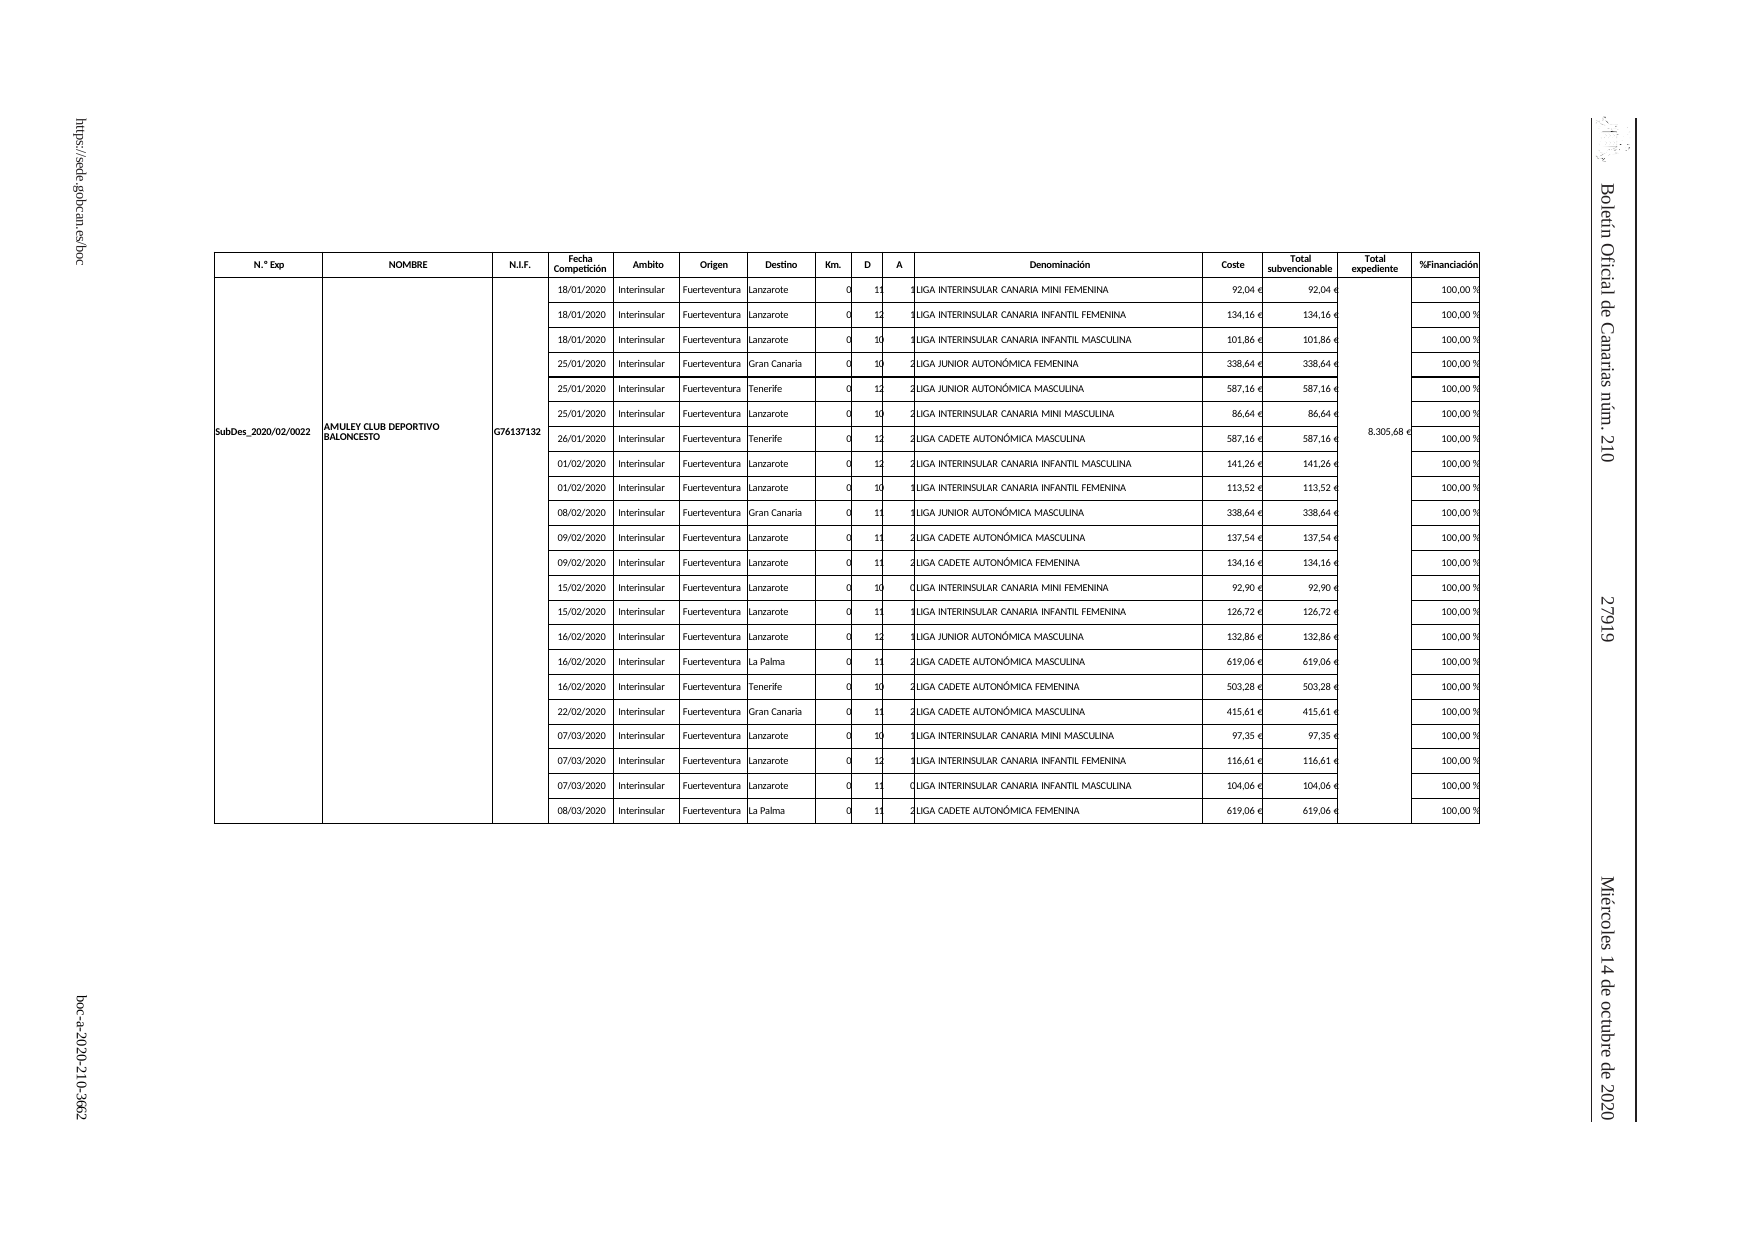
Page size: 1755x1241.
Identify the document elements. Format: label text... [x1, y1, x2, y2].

table_cell 2 [883, 452, 914, 476]
table_cell 10 [852, 477, 882, 500]
table_cell 338,64 € [1263, 501, 1337, 525]
table_cell 0 [816, 774, 851, 798]
table_cell Interinsular [614, 427, 679, 451]
table_cell Fuerteventura [680, 526, 747, 550]
table_header Denominación [915, 253, 1202, 277]
table_cell 0 [883, 774, 914, 798]
table_header %Financiación [1412, 253, 1479, 277]
table_header Total expediente [1338, 253, 1411, 277]
table_cell 0 [816, 576, 851, 599]
table_cell 2 [883, 799, 914, 823]
table_cell Fuerteventura [680, 799, 747, 823]
table_cell 10 [852, 353, 882, 376]
table_cell Lanzarote [748, 477, 815, 500]
table_cell Fuerteventura [680, 725, 747, 748]
table_cell 0 [816, 477, 851, 500]
table_cell 100,00 % [1412, 353, 1479, 376]
table_cell 2 [883, 353, 914, 376]
table_cell 0 [816, 402, 851, 426]
table_cell 22/02/2020 [549, 700, 613, 723]
table_cell Interinsular [614, 278, 679, 302]
table_cell 0 [816, 675, 851, 699]
table_cell G76137132 [493, 278, 548, 823]
table_cell 100,00 % [1412, 700, 1479, 723]
table_header N.º Exp [215, 253, 322, 277]
table_cell 0 [883, 576, 914, 599]
table_cell 2 [883, 551, 914, 575]
table_header NOMBRE [323, 253, 492, 277]
table_cell 0 [816, 427, 851, 451]
table_cell 10 [852, 402, 882, 426]
table_cell 132,86 € [1263, 625, 1337, 649]
table_cell 100,00 % [1412, 601, 1479, 624]
table_cell LIGA INTERINSULAR CANARIA INFANTIL FEMENINA [915, 477, 1202, 500]
table_cell 503,28 € [1263, 675, 1337, 699]
table_cell 09/02/2020 [549, 526, 613, 550]
table_cell Fuerteventura [680, 749, 747, 773]
table_cell 2 [883, 526, 914, 550]
table_cell 11 [852, 700, 882, 723]
table_cell 0 [816, 303, 851, 327]
table_cell La Palma [748, 799, 815, 823]
table_cell 08/03/2020 [549, 799, 613, 823]
table_cell Tenerife [748, 378, 815, 401]
table_cell Gran Canaria [748, 501, 815, 525]
table_cell Fuerteventura [680, 700, 747, 723]
table_cell 619,06 € [1263, 650, 1337, 674]
table_cell 11 [852, 650, 882, 674]
table_cell 134,16 € [1203, 551, 1262, 575]
table_cell 25/01/2020 [549, 378, 613, 401]
table_cell 1 [883, 278, 914, 302]
table_cell 113,52 € [1203, 477, 1262, 500]
table_cell LIGA INTERINSULAR CANARIA INFANTIL MASCULINA [915, 774, 1202, 798]
table_cell 100,00 % [1412, 303, 1479, 327]
table_cell Fuerteventura [680, 328, 747, 352]
table_cell 415,61 € [1203, 700, 1262, 723]
table_cell 0 [816, 526, 851, 550]
table_header Coste [1203, 253, 1262, 277]
table_cell LIGA INTERINSULAR CANARIA MINI FEMENINA [915, 576, 1202, 599]
table_cell 100,00 % [1412, 749, 1479, 773]
table_cell LIGA INTERINSULAR CANARIA MINI MASCULINA [915, 725, 1202, 748]
table_cell Lanzarote [748, 625, 815, 649]
table_cell Interinsular [614, 675, 679, 699]
table_cell 0 [816, 799, 851, 823]
table_cell 100,00 % [1412, 650, 1479, 674]
table_cell Lanzarote [748, 551, 815, 575]
table_cell La Palma [748, 650, 815, 674]
table_cell 100,00 % [1412, 526, 1479, 550]
table_cell 07/03/2020 [549, 725, 613, 748]
table_cell 100,00 % [1412, 452, 1479, 476]
table_cell LIGA JUNIOR AUTONÓMICA MASCULINA [915, 625, 1202, 649]
table_cell 100,00 % [1412, 278, 1479, 302]
table_cell 0 [816, 452, 851, 476]
table_cell 25/01/2020 [549, 402, 613, 426]
table_cell 619,06 € [1203, 799, 1262, 823]
table_cell 116,61 € [1203, 749, 1262, 773]
table_cell Fuerteventura [680, 675, 747, 699]
table_cell 12 [852, 427, 882, 451]
table_cell 134,16 € [1263, 551, 1337, 575]
table_cell 11 [852, 551, 882, 575]
table_cell Lanzarote [748, 774, 815, 798]
table_cell 2 [883, 700, 914, 723]
table_cell 1 [883, 601, 914, 624]
table_cell LIGA CADETE AUTONÓMICA FEMENINA [915, 551, 1202, 575]
table_cell 0 [816, 749, 851, 773]
table_cell 100,00 % [1412, 576, 1479, 599]
table_cell 100,00 % [1412, 328, 1479, 352]
table_cell Lanzarote [748, 601, 815, 624]
table_cell Interinsular [614, 526, 679, 550]
table_cell 92,04 € [1263, 278, 1337, 302]
table_cell 16/02/2020 [549, 650, 613, 674]
table_cell Gran Canaria [748, 353, 815, 376]
table_cell 100,00 % [1412, 799, 1479, 823]
table_cell Interinsular [614, 353, 679, 376]
table_cell Interinsular [614, 625, 679, 649]
table_cell 12 [852, 303, 882, 327]
table_cell 12 [852, 625, 882, 649]
table_cell LIGA JUNIOR AUTONÓMICA FEMENINA [915, 353, 1202, 376]
table_header N.I.F. [493, 253, 548, 277]
table_cell LIGA INTERINSULAR CANARIA INFANTIL FEMENINA [915, 303, 1202, 327]
table_cell Fuerteventura [680, 576, 747, 599]
table_cell 1 [883, 749, 914, 773]
text 27919 [1598, 597, 1618, 646]
table_cell Fuerteventura [680, 774, 747, 798]
table_cell 1 [883, 501, 914, 525]
table_cell 97,35 € [1203, 725, 1262, 748]
table_cell 0 [816, 353, 851, 376]
table_cell Tenerife [748, 427, 815, 451]
table_cell 100,00 % [1412, 551, 1479, 575]
table_cell Interinsular [614, 799, 679, 823]
table_cell 1 [883, 625, 914, 649]
table_cell Interinsular [614, 477, 679, 500]
table_cell 86,64 € [1263, 402, 1337, 426]
table_cell 10 [852, 725, 882, 748]
table_cell Interinsular [614, 303, 679, 327]
table_cell Fuerteventura [680, 501, 747, 525]
table_cell 09/02/2020 [549, 551, 613, 575]
table_cell 100,00 % [1412, 427, 1479, 451]
table_cell 100,00 % [1412, 774, 1479, 798]
table_cell Fuerteventura [680, 601, 747, 624]
table_cell 104,06 € [1263, 774, 1337, 798]
table_cell Tenerife [748, 675, 815, 699]
table_cell 11 [852, 799, 882, 823]
table_cell Gran Canaria [748, 700, 815, 723]
table_cell 126,72 € [1263, 601, 1337, 624]
table_cell Interinsular [614, 749, 679, 773]
table_cell 100,00 % [1412, 501, 1479, 525]
table_cell 0 [816, 278, 851, 302]
text Boletín Oficial de Canarias núm. 210 [1598, 183, 1618, 464]
table_cell 1 [883, 303, 914, 327]
table_cell 0 [816, 725, 851, 748]
table_cell Interinsular [614, 501, 679, 525]
table_cell Fuerteventura [680, 402, 747, 426]
table_header Origen [680, 253, 747, 277]
table_cell 11 [852, 526, 882, 550]
table_cell 619,06 € [1263, 799, 1337, 823]
table_cell 10 [852, 675, 882, 699]
table_cell Fuerteventura [680, 452, 747, 476]
table_cell Interinsular [614, 650, 679, 674]
table_cell Lanzarote [748, 725, 815, 748]
table_cell 25/01/2020 [549, 353, 613, 376]
table_cell LIGA CADETE AUTONÓMICA FEMENINA [915, 675, 1202, 699]
table_cell 92,90 € [1203, 576, 1262, 599]
table_cell 1 [883, 328, 914, 352]
table_cell 12 [852, 749, 882, 773]
table_cell Lanzarote [748, 328, 815, 352]
table_cell Fuerteventura [680, 650, 747, 674]
table_cell Interinsular [614, 378, 679, 401]
table_cell 10 [852, 576, 882, 599]
table_cell SubDes_2020/02/0022 [215, 278, 322, 823]
table_cell Fuerteventura [680, 427, 747, 451]
table_cell 12 [852, 378, 882, 401]
table_cell Fuerteventura [680, 625, 747, 649]
table_cell 18/01/2020 [549, 303, 613, 327]
table_cell LIGA INTERINSULAR CANARIA INFANTIL MASCULINA [915, 328, 1202, 352]
table_header Total subvencionable [1263, 253, 1337, 277]
table_header Ambito [614, 253, 679, 277]
table_cell Lanzarote [748, 452, 815, 476]
table_cell 18/01/2020 [549, 278, 613, 302]
table_cell 126,72 € [1203, 601, 1262, 624]
table_cell 0 [816, 378, 851, 401]
table_cell 97,35 € [1263, 725, 1337, 748]
table_cell LIGA CADETE AUTONÓMICA FEMENINA [915, 799, 1202, 823]
table_cell 338,64 € [1203, 501, 1262, 525]
table_cell 587,16 € [1203, 427, 1262, 451]
text Miércoles 14 de octubre de 2020 [1598, 876, 1618, 1124]
table_cell 8.305,68 € [1338, 278, 1411, 823]
table_cell 101,86 € [1203, 328, 1262, 352]
table_cell Interinsular [614, 551, 679, 575]
table_cell 587,16 € [1263, 378, 1337, 401]
table_cell 92,04 € [1203, 278, 1262, 302]
table_cell Lanzarote [748, 749, 815, 773]
table_cell 07/03/2020 [549, 749, 613, 773]
table_cell 01/02/2020 [549, 452, 613, 476]
table_cell Interinsular [614, 700, 679, 723]
table_cell Interinsular [614, 402, 679, 426]
table_cell 01/02/2020 [549, 477, 613, 500]
table_cell 1 [883, 477, 914, 500]
table_cell 1 [883, 725, 914, 748]
text https://sede.gobcan.es/boc [73, 118, 90, 273]
table_header D [852, 253, 882, 277]
table_cell 0 [816, 551, 851, 575]
table_cell 07/03/2020 [549, 774, 613, 798]
table_cell 0 [816, 501, 851, 525]
table_cell 08/02/2020 [549, 501, 613, 525]
table_cell 86,64 € [1203, 402, 1262, 426]
table_cell 100,00 % [1412, 625, 1479, 649]
table_cell 11 [852, 501, 882, 525]
table_cell 113,52 € [1263, 477, 1337, 500]
table_header Km. [816, 253, 851, 277]
table_cell LIGA JUNIOR AUTONÓMICA MASCULINA [915, 378, 1202, 401]
table_cell 101,86 € [1263, 328, 1337, 352]
table_cell 587,16 € [1263, 427, 1337, 451]
table_cell Fuerteventura [680, 353, 747, 376]
table_cell 137,54 € [1263, 526, 1337, 550]
table_cell 100,00 % [1412, 378, 1479, 401]
table_cell 2 [883, 378, 914, 401]
table_header A [883, 253, 914, 277]
table_cell 12 [852, 452, 882, 476]
table_cell Fuerteventura [680, 278, 747, 302]
table_cell 415,61 € [1263, 700, 1337, 723]
table_cell 11 [852, 278, 882, 302]
table_cell 2 [883, 675, 914, 699]
table_cell 116,61 € [1263, 749, 1337, 773]
table_cell Interinsular [614, 725, 679, 748]
table_cell 134,16 € [1203, 303, 1262, 327]
table_cell 137,54 € [1203, 526, 1262, 550]
table_cell 104,06 € [1203, 774, 1262, 798]
table_cell Interinsular [614, 452, 679, 476]
table_cell LIGA CADETE AUTONÓMICA MASCULINA [915, 427, 1202, 451]
table_cell 16/02/2020 [549, 625, 613, 649]
table_cell 100,00 % [1412, 675, 1479, 699]
table_cell 338,64 € [1203, 353, 1262, 376]
table_cell 2 [883, 650, 914, 674]
table_cell 11 [852, 774, 882, 798]
table_header Fecha Competición [549, 253, 613, 277]
table_cell 0 [816, 328, 851, 352]
table_cell 16/02/2020 [549, 675, 613, 699]
table_cell Lanzarote [748, 303, 815, 327]
table_cell 100,00 % [1412, 477, 1479, 500]
table_cell 141,26 € [1203, 452, 1262, 476]
table_cell Interinsular [614, 328, 679, 352]
table_cell AMULEY CLUB DEPORTIVO BALONCESTO [323, 278, 492, 823]
table_cell 132,86 € [1203, 625, 1262, 649]
table_cell Lanzarote [748, 402, 815, 426]
table_cell 338,64 € [1263, 353, 1337, 376]
table_cell 0 [816, 625, 851, 649]
table_cell 26/01/2020 [549, 427, 613, 451]
table_cell LIGA INTERINSULAR CANARIA INFANTIL MASCULINA [915, 452, 1202, 476]
text boc-a-2020-210-3662 [74, 995, 91, 1124]
table_cell LIGA CADETE AUTONÓMICA MASCULINA [915, 526, 1202, 550]
table_cell Fuerteventura [680, 378, 747, 401]
table_cell 100,00 % [1412, 402, 1479, 426]
table_cell Lanzarote [748, 526, 815, 550]
table_cell 619,06 € [1203, 650, 1262, 674]
table_cell LIGA INTERINSULAR CANARIA MINI FEMENINA [915, 278, 1202, 302]
table_cell LIGA CADETE AUTONÓMICA MASCULINA [915, 700, 1202, 723]
table_cell 10 [852, 328, 882, 352]
table_cell Interinsular [614, 576, 679, 599]
table_cell 134,16 € [1263, 303, 1337, 327]
table_cell LIGA INTERINSULAR CANARIA MINI MASCULINA [915, 402, 1202, 426]
table_cell 2 [883, 427, 914, 451]
table_cell 15/02/2020 [549, 601, 613, 624]
table_cell Fuerteventura [680, 551, 747, 575]
table_cell Lanzarote [748, 576, 815, 599]
table_cell 503,28 € [1203, 675, 1262, 699]
table_cell LIGA CADETE AUTONÓMICA MASCULINA [915, 650, 1202, 674]
table_cell Fuerteventura [680, 303, 747, 327]
table_cell LIGA JUNIOR AUTONÓMICA MASCULINA [915, 501, 1202, 525]
table_cell LIGA INTERINSULAR CANARIA INFANTIL FEMENINA [915, 749, 1202, 773]
table_cell 100,00 % [1412, 725, 1479, 748]
table_cell 15/02/2020 [549, 576, 613, 599]
table_cell Interinsular [614, 774, 679, 798]
table_cell 0 [816, 650, 851, 674]
table_cell 18/01/2020 [549, 328, 613, 352]
table_cell 587,16 € [1203, 378, 1262, 401]
table_cell 141,26 € [1263, 452, 1337, 476]
table_cell LIGA INTERINSULAR CANARIA INFANTIL FEMENINA [915, 601, 1202, 624]
table_cell 2 [883, 402, 914, 426]
table_header Destino [748, 253, 815, 277]
table_cell Lanzarote [748, 278, 815, 302]
table_cell 92,90 € [1263, 576, 1337, 599]
table_cell Interinsular [614, 601, 679, 624]
table_cell 0 [816, 700, 851, 723]
table_cell 0 [816, 601, 851, 624]
table_cell 11 [852, 601, 882, 624]
table_cell Fuerteventura [680, 477, 747, 500]
